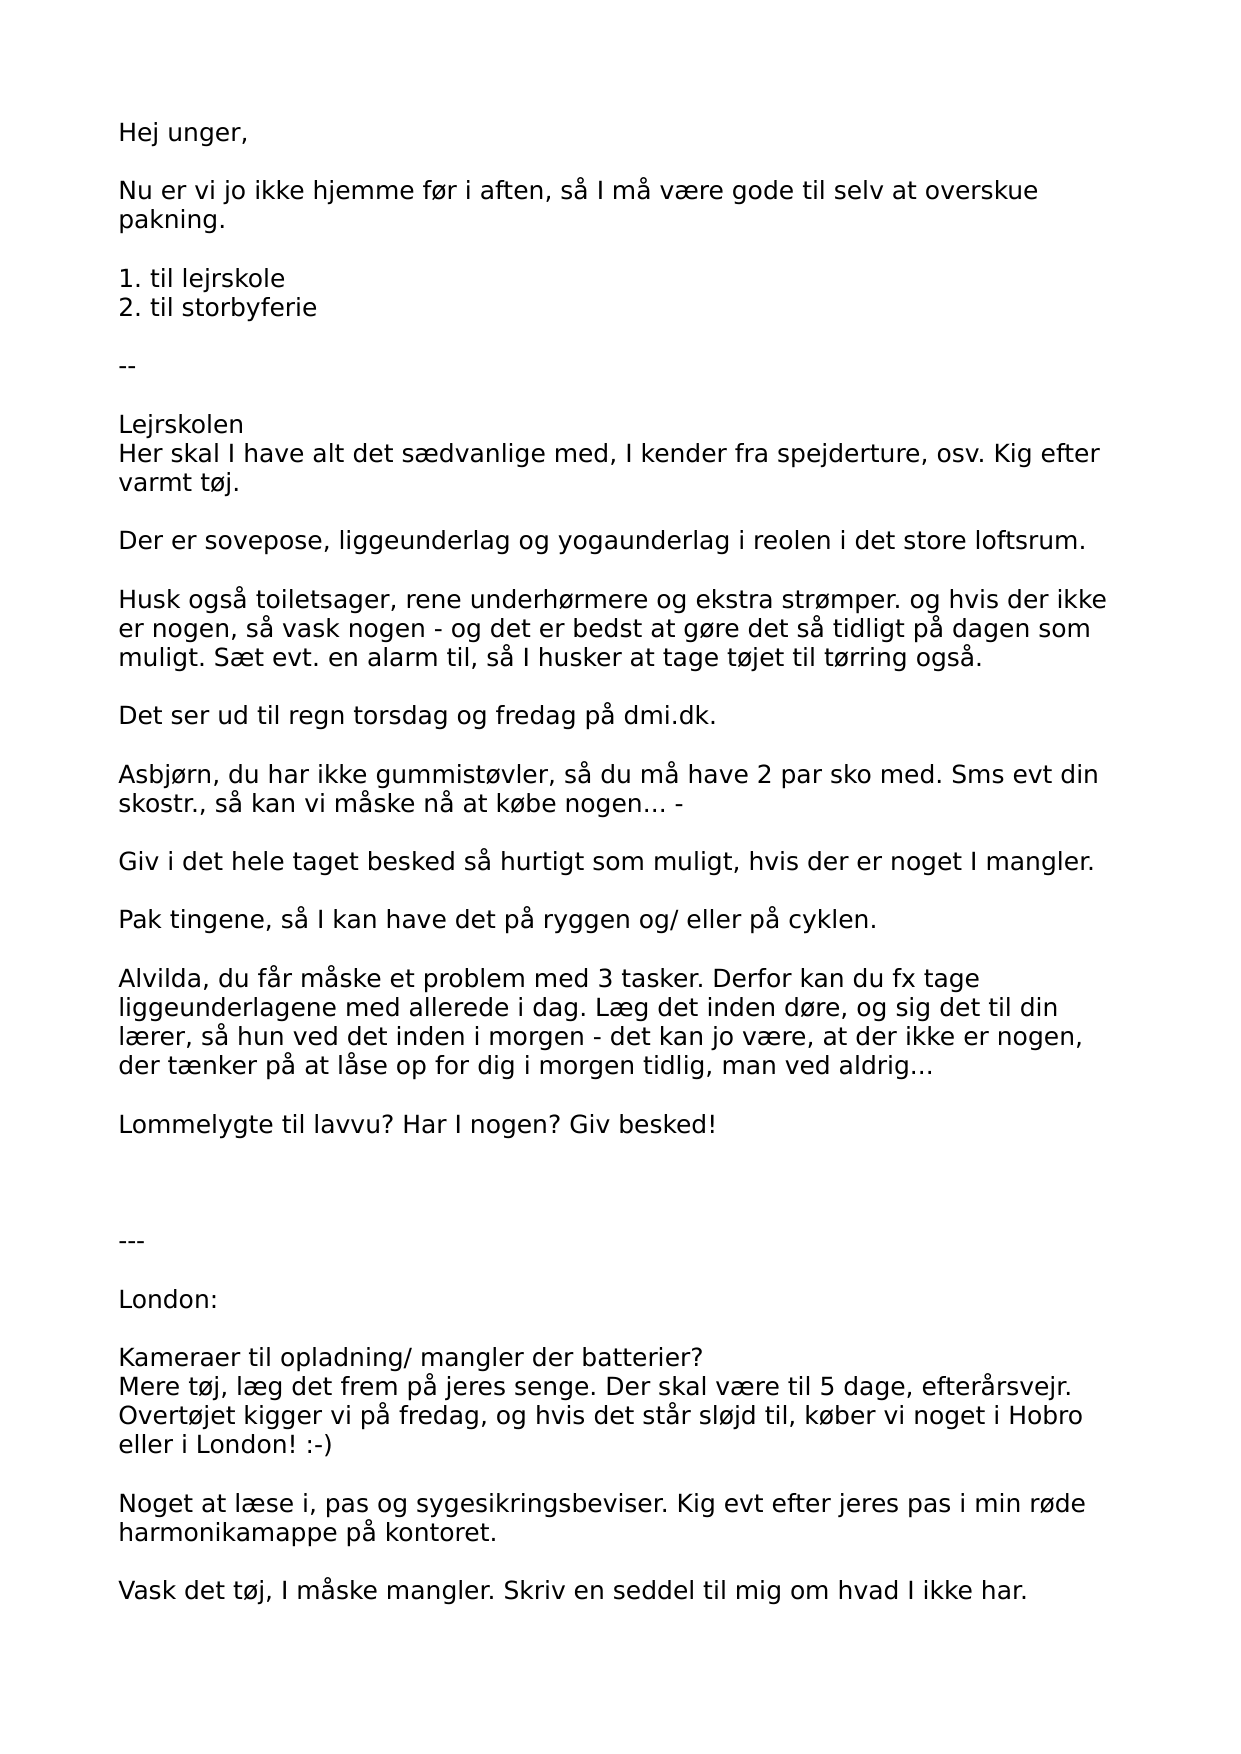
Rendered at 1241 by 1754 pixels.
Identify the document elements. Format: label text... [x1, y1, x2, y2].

text 2. til storbyferie [118, 293, 1122, 322]
text Asbjørn, du har ikke gummistøvler, så du må have 2 par sko med. Sms evt din skostr., så kan vi måske nå at købe nogen... - [118, 760, 1122, 818]
text Lejrskolen [118, 410, 1122, 439]
text Nu er vi jo ikke hjemme før i aften, så I må være gode til selv at overskue pakning. [118, 176, 1122, 235]
text Lommelygte til lavvu? Har I nogen? Giv besked! [118, 1110, 1122, 1139]
text --- [118, 1226, 1122, 1256]
text Der er sovepose, liggeunderlag og yogaunderlag i reolen i det store loftsrum. [118, 526, 1122, 556]
text Det ser ud til regn torsdag og fredag på dmi.dk. [118, 701, 1122, 731]
text Vask det tøj, I måske mangler. Skriv en seddel til mig om hvad I ikke har. [118, 1576, 1122, 1606]
text Noget at læse i, pas og sygesikringsbeviser. Kig evt efter jeres pas i min røde harmonikamappe på kontoret. [118, 1489, 1122, 1547]
text Kameraer til opladning/ mangler der batterier? [118, 1343, 1122, 1372]
text Mere tøj, læg det frem på jeres senge. Der skal være til 5 dage, efterårsvejr. Overtøjet kigger vi på fredag, og hvis det står sløjd til, køber vi noget i Hobro eller i London! :-) [118, 1372, 1122, 1460]
text Hej unger, [118, 118, 1122, 147]
text 1. til lejrskole [118, 264, 1122, 293]
text Alvilda, du får måske et problem med 3 tasker. Derfor kan du fx tage liggeunderlagene med allerede i dag. Læg det inden døre, og sig det til din lærer, så hun ved det inden i morgen - det kan jo være, at der ikke er nogen, der tænker på at låse op for dig i morgen tidlig, man ved aldrig... [118, 964, 1122, 1081]
text London: [118, 1285, 1122, 1314]
text Pak tingene, så I kan have det på ryggen og/ eller på cyklen. [118, 906, 1122, 935]
text Husk også toiletsager, rene underhørmere og ekstra strømper. og hvis der ikke er nogen, så vask nogen - og det er bedst at gøre det så tidligt på dagen som muligt. Sæt evt. en alarm til, så I husker at tage tøjet til tørring også. [118, 585, 1122, 672]
text Giv i det hele taget besked så hurtigt som muligt, hvis der er noget I mangler. [118, 847, 1122, 876]
text -- [118, 351, 1122, 381]
text Her skal I have alt det sædvanlige med, I kender fra spejderture, osv. Kig efter varmt tøj. [118, 439, 1122, 497]
